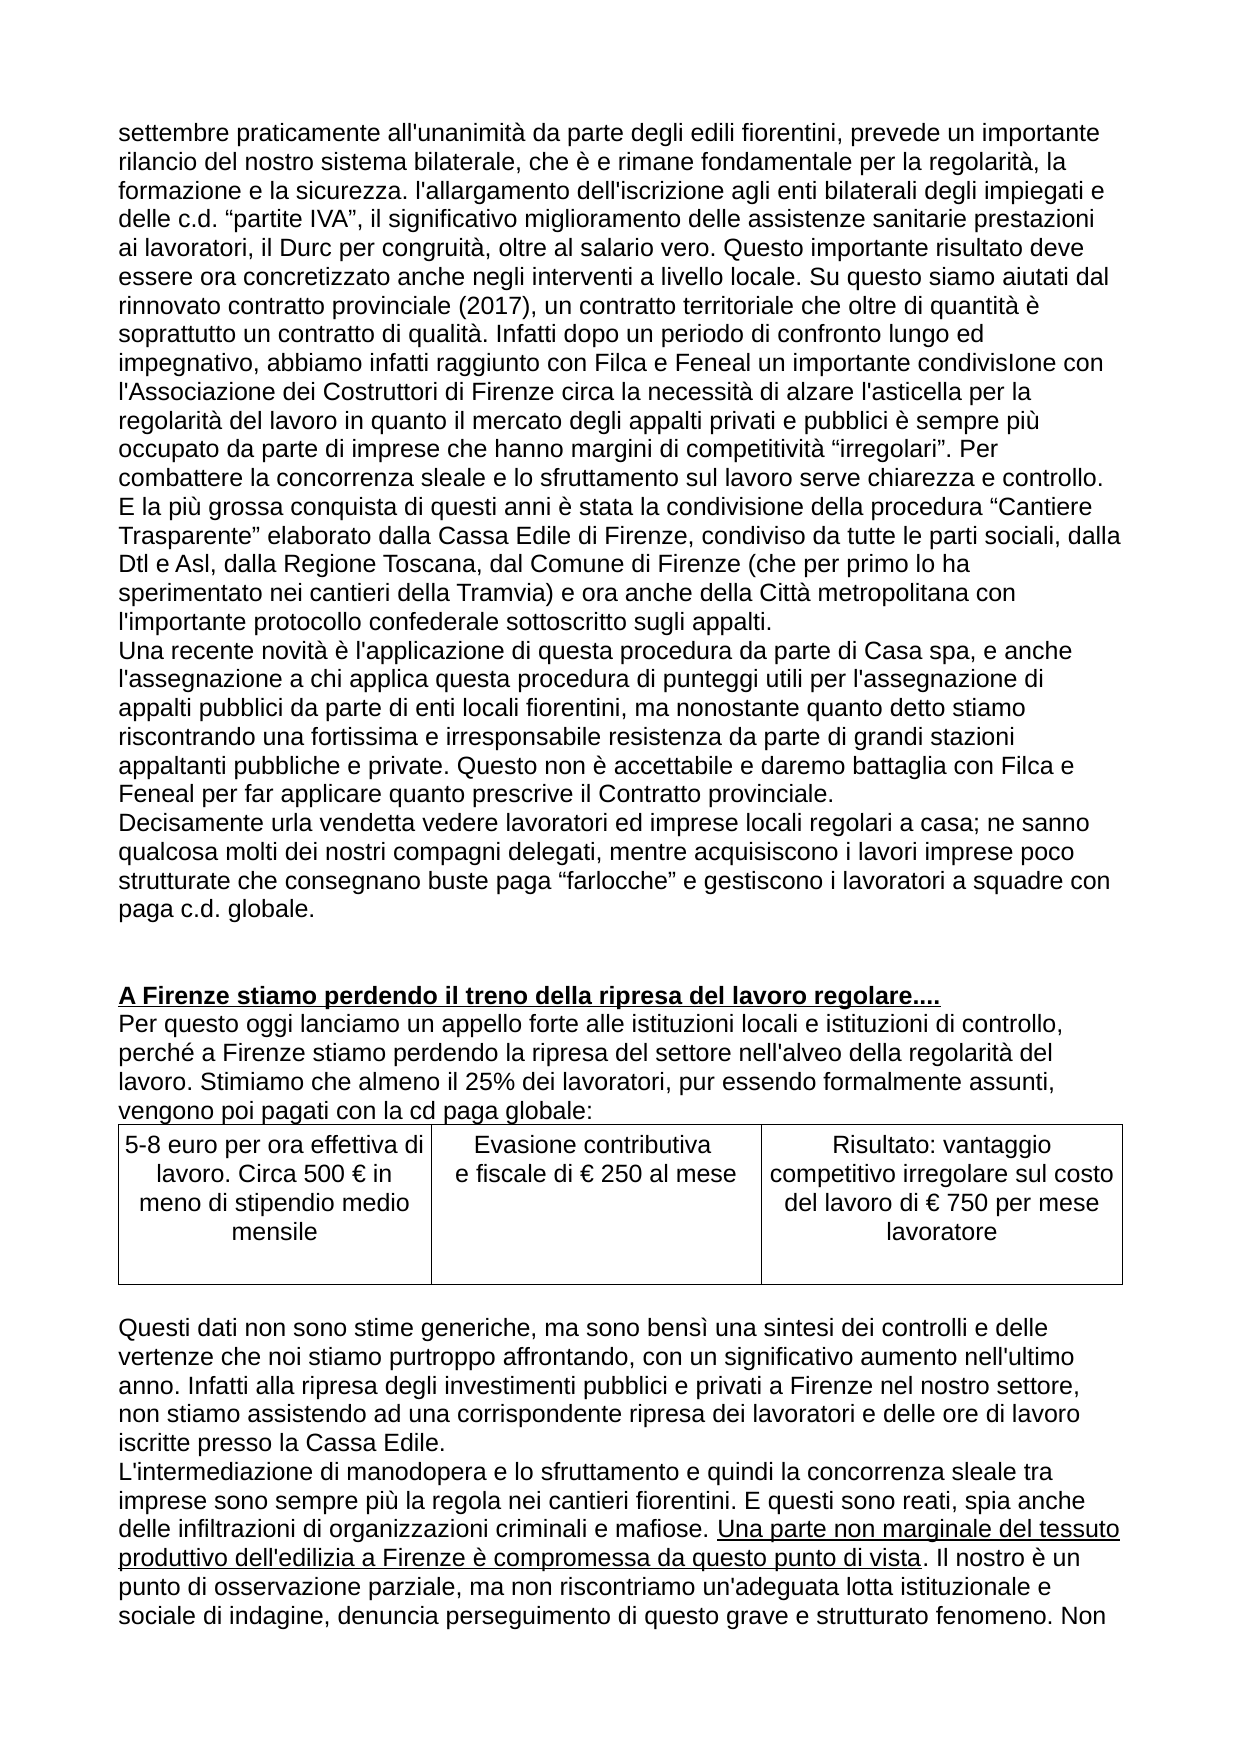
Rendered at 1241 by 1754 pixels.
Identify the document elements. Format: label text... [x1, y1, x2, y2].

text Una recente novità è l'applicazione di questa procedura da parte di Casa spa, e anche l'assegnazione a chi applica questa procedura di punteggi utili per l'assegnazione di appalti pubblici da parte di enti locali fiorentini, ma nonostante quanto detto stiamo riscontrando una fortissima e irresponsabile resistenza da parte di grandi stazioni appaltanti pubbliche e private. Questo non è accettabile e daremo battaglia con Filca e Feneal per far applicare quanto prescrive il Contratto provinciale. [118, 636, 1122, 808]
text Questi dati non sono stime generiche, ma sono bensì una sintesi dei controlli e delle vertenze che noi stiamo purtroppo affrontando, con un significativo aumento nell'ultimo anno. Infatti alla ripresa degli investimenti pubblici e privati a Firenze nel nostro settore, non stiamo assistendo ad una corrispondente ripresa dei lavoratori e delle ore di lavoro iscritte presso la Cassa Edile. [118, 1313, 1122, 1457]
table_header Risultato: vantaggio competitivo irregolare sul costo del lavoro di € 750 per mese lavoratore [762, 1125, 1122, 1284]
text settembre praticamente all'unanimità da parte degli edili fiorentini, prevede un importante rilancio del nostro sistema bilaterale, che è e rimane fondamentale per la regolarità, la formazione e la sicurezza. l'allargamento dell'iscrizione agli enti bilaterali degli impiegati e delle c.d. “partite IVA”, il significativo miglioramento delle assistenze sanitarie prestazioni ai lavoratori, il Durc per congruità, oltre al salario vero. Questo importante risultato deve essere ora concretizzato anche negli interventi a livello locale. Su questo siamo aiutati dal rinnovato contratto provinciale (2017), un contratto territoriale che oltre di quantità è soprattutto un contratto di qualità. Infatti dopo un periodo di confronto lungo ed impegnativo, abbiamo infatti raggiunto con Filca e Feneal un importante condivisIone con l'Associazione dei Costruttori di Firenze circa la necessità di alzare l'asticella per la regolarità del lavoro in quanto il mercato degli appalti privati e pubblici è sempre più occupato da parte di imprese che hanno margini di competitività “irregolari”. Per combattere la concorrenza sleale e lo sfruttamento sul lavoro serve chiarezza e controllo. E la più grossa conquista di questi anni è stata la condivisione della procedura “Cantiere Trasparente” elaborato dalla Cassa Edile di Firenze, condiviso da tutte le parti sociali, dalla Dtl e Asl, dalla Regione Toscana, dal Comune di Firenze (che per primo lo ha sperimentato nei cantieri della Tramvia) e ora anche della Città metropolitana con l'importante protocollo confederale sottoscritto sugli appalti. [118, 118, 1122, 636]
table_header 5-8 euro per ora effettiva di lavoro. Circa 500 € in meno di stipendio medio mensile [119, 1125, 431, 1284]
text A Firenze stiamo perdendo il treno della ripresa del lavoro regolare.... [118, 981, 1122, 1009]
table_header Evasione contributiva e fiscale di € 250 al mese [432, 1125, 761, 1284]
text Decisamente urla vendetta vedere lavoratori ed imprese locali regolari a casa; ne sanno qualcosa molti dei nostri compagni delegati, mentre acquisiscono i lavori imprese poco strutturate che consegnano buste paga “farlocche” e gestiscono i lavoratori a squadre con paga c.d. globale. [118, 808, 1122, 923]
text Per questo oggi lanciamo un appello forte alle istituzioni locali e istituzioni di controllo, perché a Firenze stiamo perdendo la ripresa del settore nell'alveo della regolarità del lavoro. Stimiamo che almeno il 25% dei lavoratori, pur essendo formalmente assunti, vengono poi pagati con la cd paga globale: [118, 1009, 1122, 1124]
text L'intermediazione di manodopera e lo sfruttamento e quindi la concorrenza sleale tra imprese sono sempre più la regola nei cantieri fiorentini. E questi sono reati, spia anche delle infiltrazioni di organizzazioni criminali e mafiose. Una parte non marginale del tessuto produttivo dell'edilizia a Firenze è compromessa da questo punto di vista. Il nostro è un punto di osservazione parziale, ma non riscontriamo un'adeguata lotta istituzionale e sociale di indagine, denuncia perseguimento di questo grave e strutturato fenomeno. Non [118, 1457, 1122, 1629]
